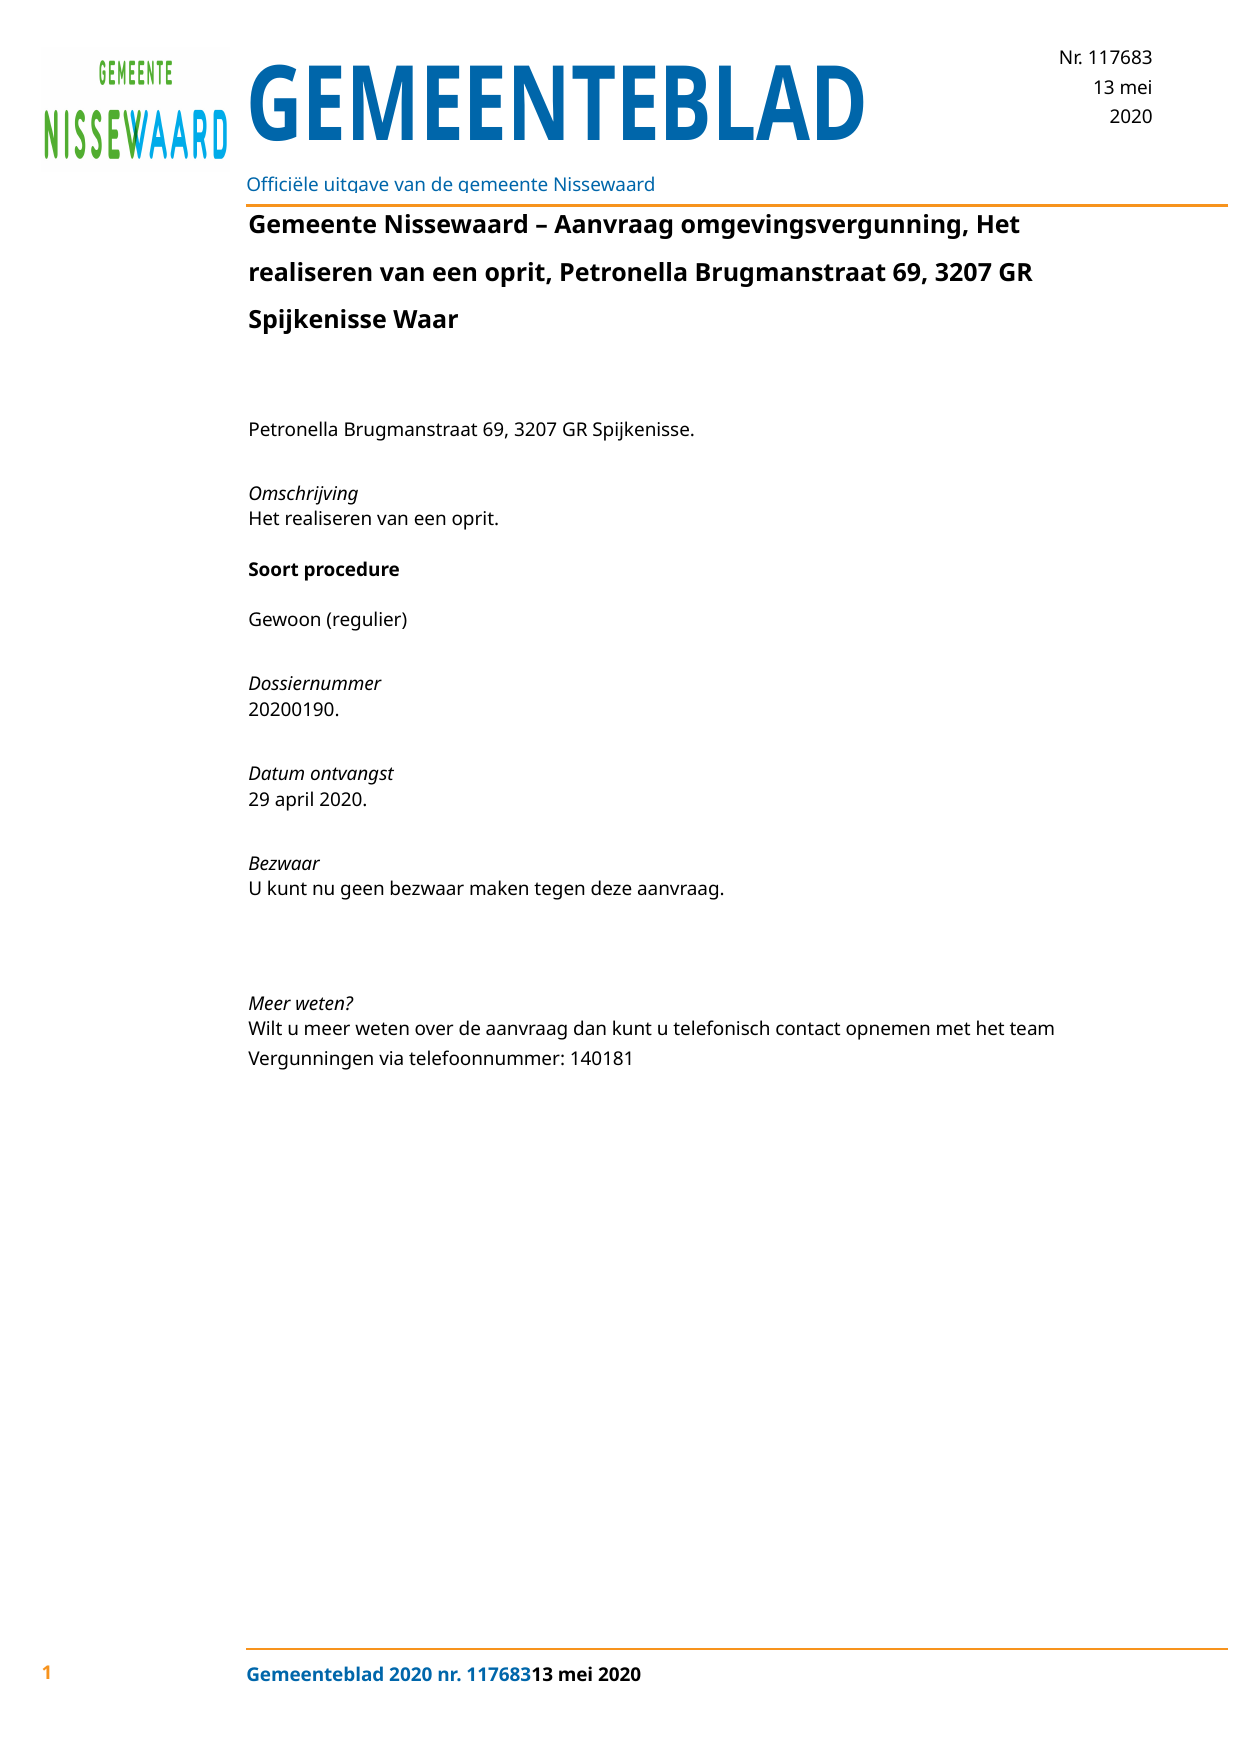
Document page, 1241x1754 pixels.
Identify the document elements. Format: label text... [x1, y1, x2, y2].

picture [41, 47, 231, 172]
text Het realiseren van een oprit. [248, 506, 1152, 531]
text 20200190. [248, 696, 1152, 722]
text Omschrijving [248, 480, 1152, 506]
text Soort procedure [248, 556, 1152, 582]
text Wilt u meer weten over de aanvraag dan kunt u telefonisch contact opnemen met het team Vergunningen via telefoonnummer: 140181 [248, 1016, 1152, 1071]
text Bezwaar [248, 850, 1152, 876]
text Petronella Brugmanstraat 69, 3207 GR Spijkenisse. [248, 416, 1152, 442]
text Gemeente Nissewaard – Aanvraag omgevingsvergunning, Het realiseren van een oprit, Petronella Brugmanstraat 69, 3207 GR Spijkenisse Waar [248, 207, 1152, 336]
text Gewoon (regulier) [248, 606, 1152, 632]
text 29 april 2020. [248, 786, 1152, 812]
text Dossiernummer [248, 670, 1152, 696]
text U kunt nu geen bezwaar maken tegen deze aanvraag. [248, 876, 1152, 901]
text Meer weten? [248, 990, 1152, 1016]
text Datum ontvangst [248, 760, 1152, 786]
